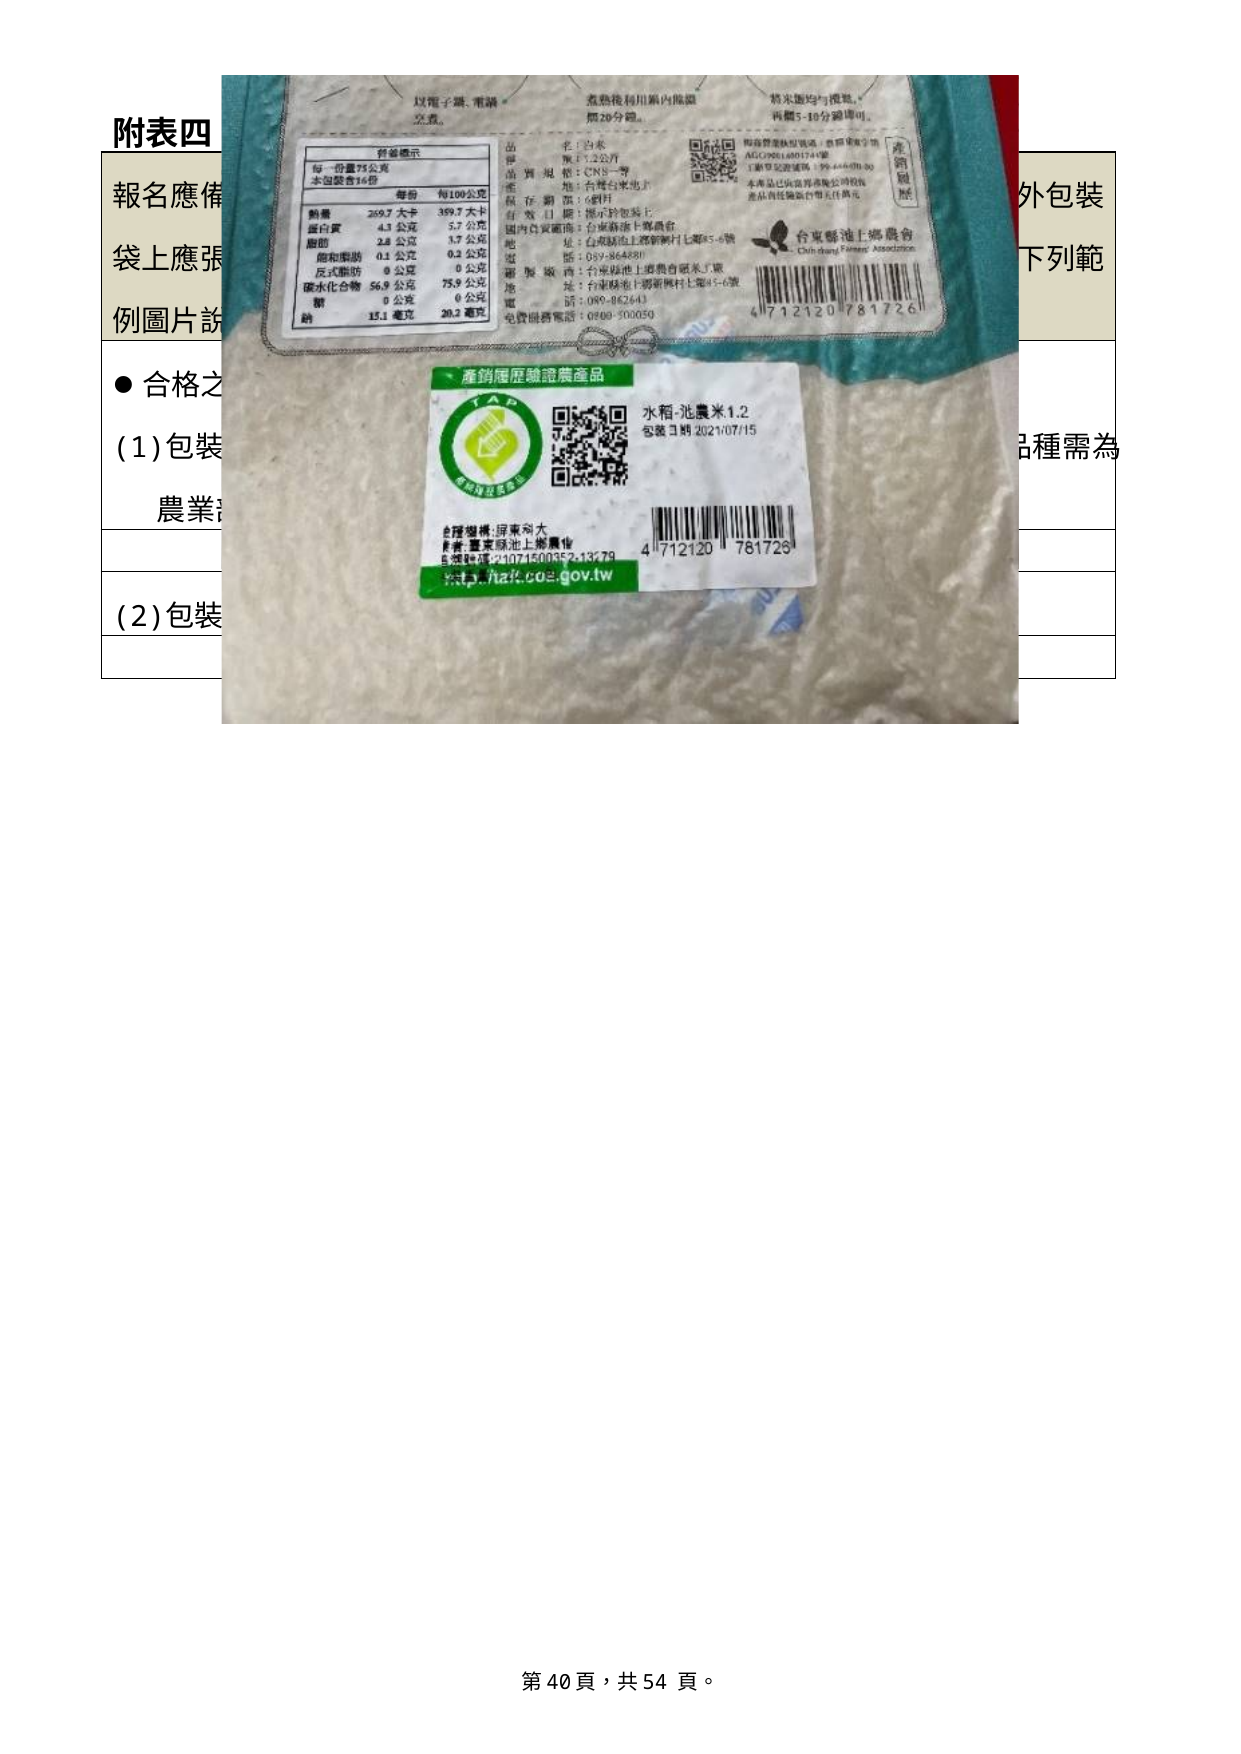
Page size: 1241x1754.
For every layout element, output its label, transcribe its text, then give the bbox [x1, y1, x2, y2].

text 附表四、競賽指定用米外包袋說明 [112, 89, 221, 151]
table_header 報名應備佐證文件中所提及之「需提供參與競賽使用米外包袋照片，此外包裝袋上應張貼產銷履歷標章並有清楚稉米品種之標示文字」，請參賽者依下列範例圖片說明，檢具符合本競賽需求之產銷履歷米外包袋照片。 [102, 153, 221, 340]
table_header 報名應備佐證文件中所提及之「需提供參與競賽使用米外包袋照片，此外包裝袋上應張貼產銷履歷標章並有清楚稉米品種之標示文字」，請參賽者依下列範例圖片說明，檢具符合本競賽需求之產銷履歷米外包袋照片。 [1019, 153, 1115, 340]
table_cell 合格之競賽指定用米外包裝應達成以下事項： (1)包裝米外包袋上需明顯標示稉米品種（文字應清晰），且選用之品種需為農業部各試驗改良場(所)育成之「稻米品種」。 [1019, 341, 1115, 528]
table_cell [102, 530, 221, 571]
table_cell (2)包裝米外包袋上需貼有產銷履歷標籤及條碼拍照（文字應清晰） [102, 572, 221, 635]
table_cell [1019, 636, 1115, 677]
table_cell (2)包裝米外包袋上需貼有產銷履歷標籤及條碼拍照（文字應清晰） [1019, 572, 1115, 635]
table_cell 合格之競賽指定用米外包裝應達成以下事項： (1)包裝米外包袋上需明顯標示稉米品種（文字應清晰），且選用之品種需為農業部各試驗改良場(所)育成之「稻米品種」。 [102, 341, 221, 528]
text 附表四、競賽指定用米外包袋說明 [1019, 89, 1128, 151]
table_cell [1019, 530, 1115, 571]
table_cell [102, 636, 221, 677]
